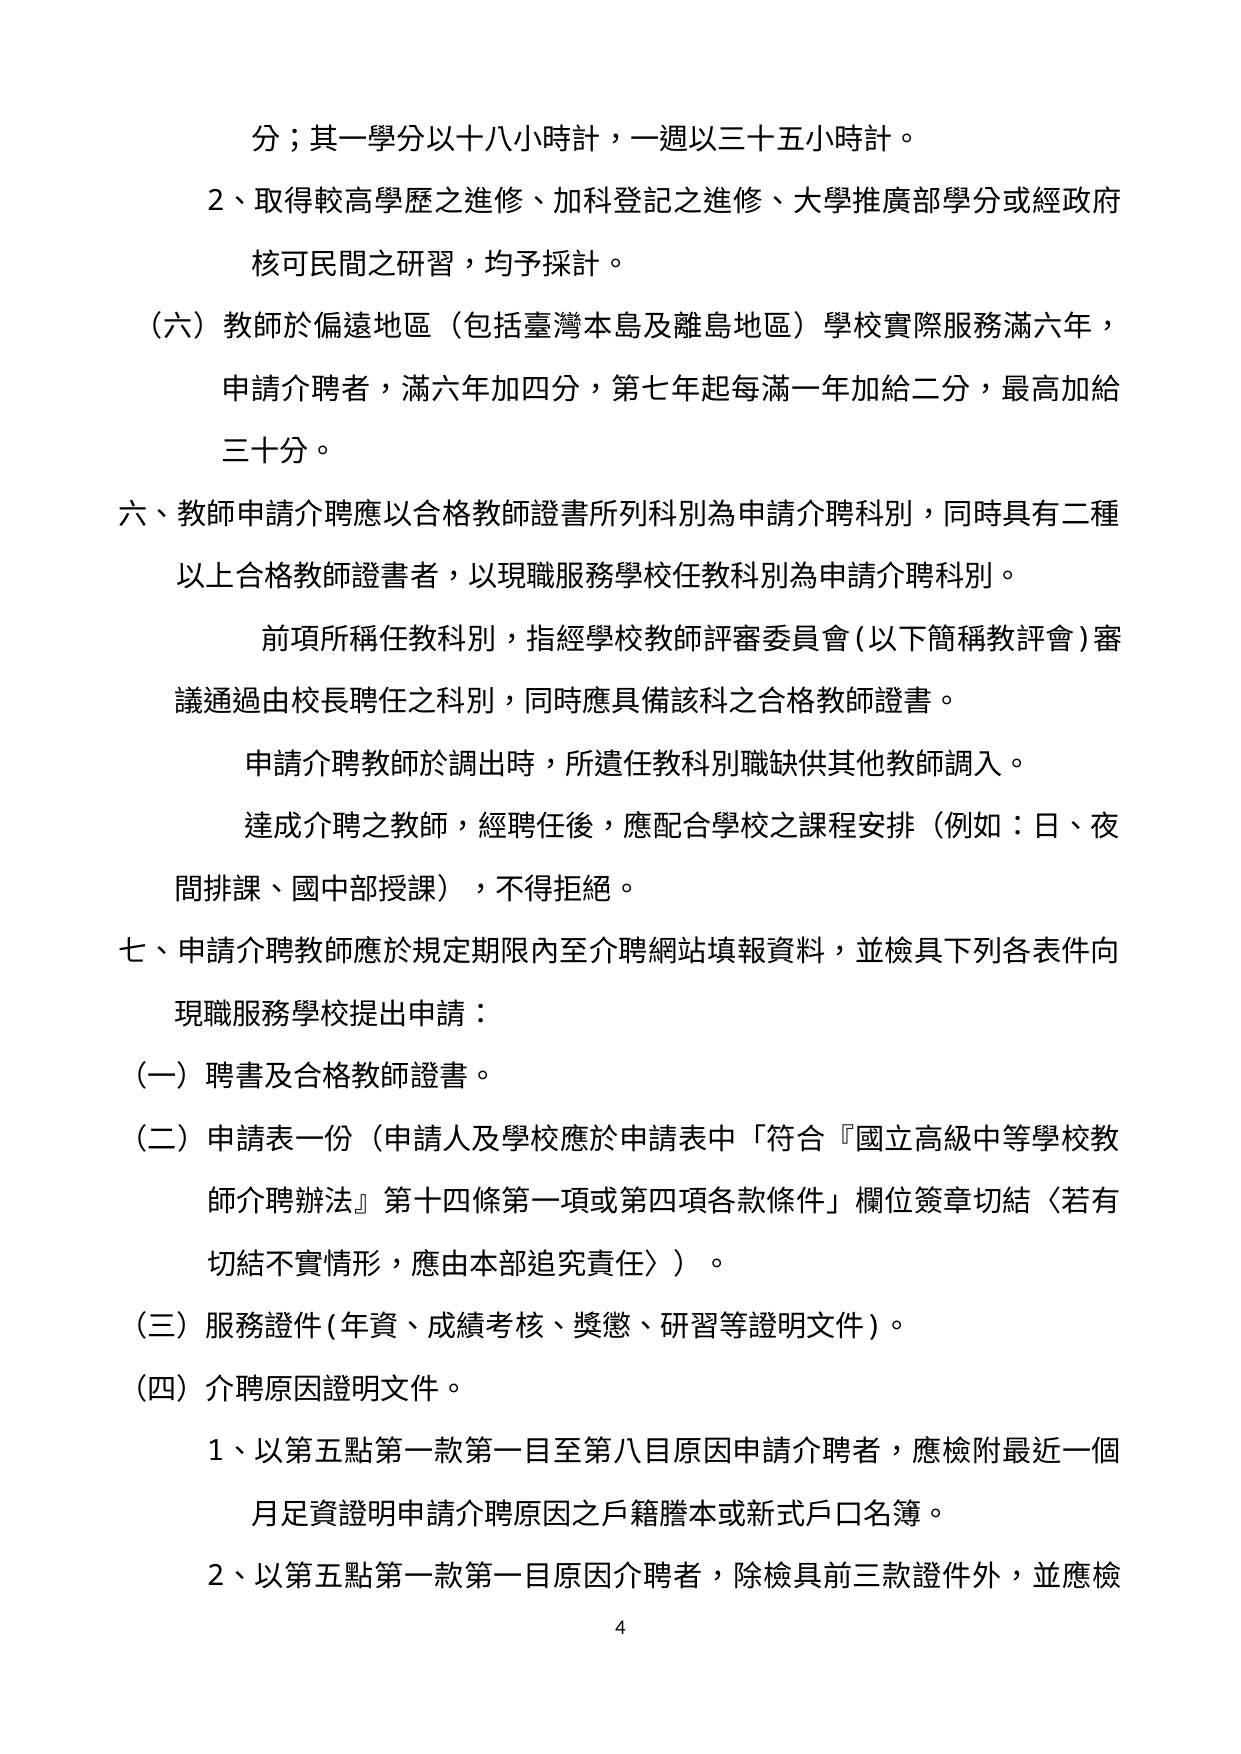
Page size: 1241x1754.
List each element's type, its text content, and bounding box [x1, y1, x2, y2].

text 分；其一學分以十八小時計，一週以三十五小時計。 [207, 95, 1122, 157]
text （四）介聘原因證明文件。 [118, 1345, 1122, 1407]
text （一）聘書及合格教師證書。 [118, 1032, 1122, 1095]
text 1、以第五點第一款第一目至第八目原因申請介聘者，應檢附最近一個月足資證明申請介聘原因之戶籍謄本或新式戶口名簿。 [207, 1407, 1122, 1532]
text 七、申請介聘教師應於規定期限內至介聘網站填報資料，並檢具下列各表件向現職服務學校提出申請： [118, 907, 1122, 1032]
text 六、教師申請介聘應以合格教師證書所列科別為申請介聘科別，同時具有二種以上合格教師證書者，以現職服務學校任教科別為申請介聘科別。 [118, 470, 1122, 595]
text 前項所稱任教科別，指經學校教師評審委員會(以下簡稱教評會)審議通過由校長聘任之科別，同時應具備該科之合格教師證書。 [118, 595, 1122, 720]
text 達成介聘之教師，經聘任後，應配合學校之課程安排（例如：日、夜間排課、國中部授課），不得拒絕。 [174, 782, 1122, 907]
text （二）申請表一份（申請人及學校應於申請表中「符合『國立高級中等學校教師介聘辦法』第十四條第一項或第四項各款條件」欄位簽章切結〈若有切結不實情形，應由本部追究責任〉）。 [118, 1095, 1122, 1282]
text （三）服務證件(年資、成績考核、獎懲、研習等證明文件)。 [118, 1282, 1122, 1345]
text 2、取得較高學歷之進修、加科登記之進修、大學推廣部學分或經政府核可民間之研習，均予採計。 [207, 157, 1122, 282]
text （六）教師於偏遠地區（包括臺灣本島及離島地區）學校實際服務滿六年，申請介聘者，滿六年加四分，第七年起每滿一年加給二分，最高加給三十分。 [133, 282, 1122, 470]
text 2、以第五點第一款第一目原因介聘者，除檢具前三款證件外，並應檢 [207, 1532, 1122, 1595]
text 申請介聘教師於調出時，所遺任教科別職缺供其他教師調入。 [174, 720, 1122, 782]
